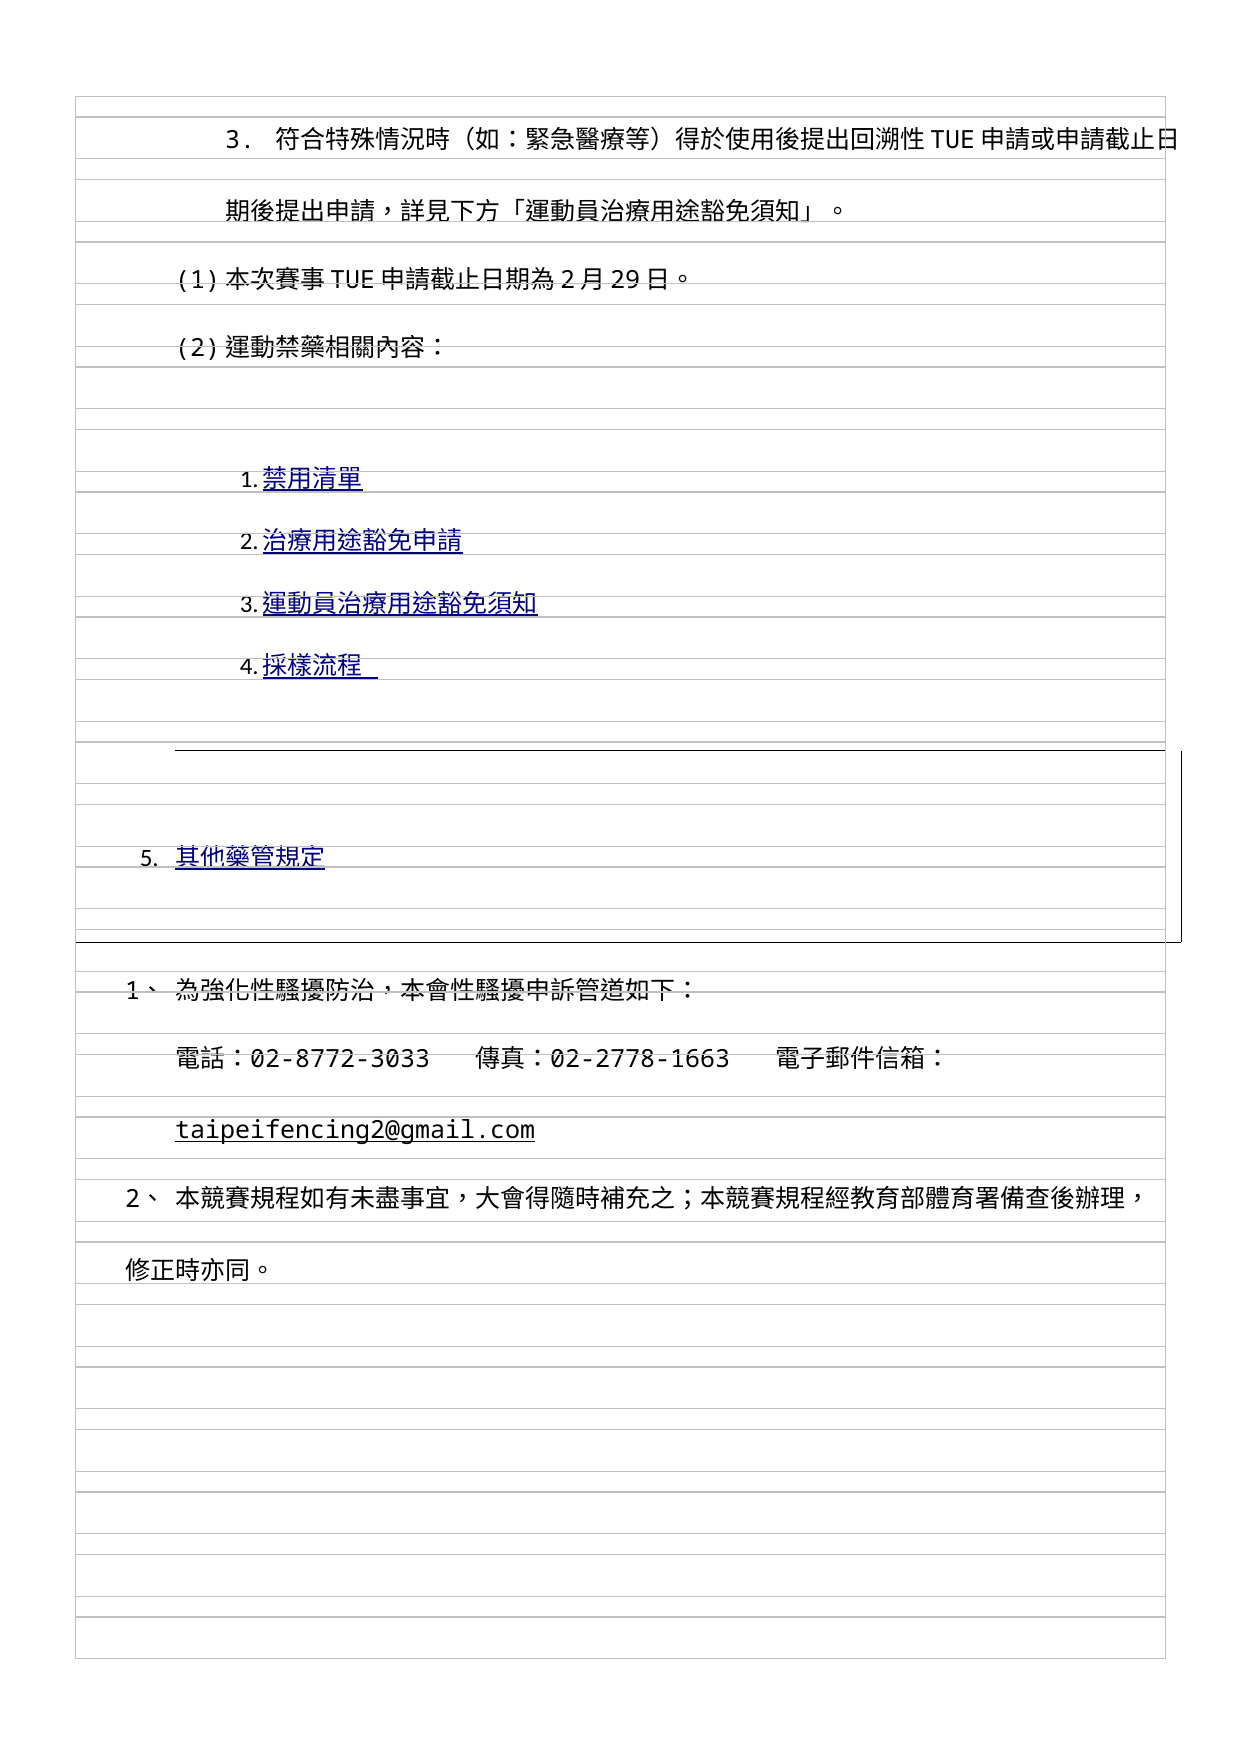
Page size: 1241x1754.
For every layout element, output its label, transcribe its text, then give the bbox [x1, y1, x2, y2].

list 運動員治療用途豁免須知 [309, 597, 367, 614]
list 為強化性騷擾防治，本會性騷擾申訴管道如下： [1166, 947, 1181, 1010]
list 本次賽事TUE申請截止日期為2月29日。 [175, 236, 1165, 241]
list 運動禁藥相關內容： [1166, 303, 1181, 366]
list 禁用清單 [175, 409, 1165, 429]
list 其他藥管規定 [279, 847, 289, 866]
text 電話：02-8772-3033 傳真：02-2778-1663 電子郵件信箱：taipeifencing2@gmail.com [175, 1118, 1165, 1149]
list [175, 680, 1165, 721]
list 其他藥管規定 [191, 847, 206, 866]
list [175, 555, 1165, 561]
list 其他藥管規定 [76, 868, 1165, 908]
list 本次賽事TUE申請截止日期為2月29日。 [175, 284, 1165, 298]
text 電話：02-8772-3033 傳真：02-2778-1663 電子郵件信箱：taipeifencing2@gmail.com [1166, 1015, 1181, 1149]
list 其他藥管規定 [76, 847, 183, 866]
list 運動員治療用途豁免須知 [515, 597, 1165, 616]
list 禁用清單 [175, 430, 1165, 471]
list 其他藥管規定 [76, 909, 1165, 929]
list 運動員治療用途豁免須知 [478, 597, 518, 614]
list 修正時亦同。 [125, 1243, 1165, 1283]
list [125, 1284, 1165, 1289]
list 運動員治療用途豁免須知 [266, 597, 299, 614]
text 電話：02-8772-3033 傳真：02-2778-1663 電子郵件信箱：taipeifencing2@gmail.com [175, 1034, 1165, 1054]
list 運動員治療用途豁免須知 [378, 597, 391, 614]
list 運動員治療用途豁免須知 [175, 597, 267, 616]
list 運動員治療用途豁免須知 [175, 618, 1165, 623]
list 符合特殊情況時（如：緊急醫療等）得於使用後提出回溯性TUE申請或申請截止日期後提出申請，詳見下方「運動員治療用途豁免須知」。 [225, 159, 1165, 179]
list 運動員治療用途豁免須知 [175, 561, 1165, 596]
list 其他藥管規定 [206, 847, 215, 866]
list 其他藥管規定 [76, 805, 1165, 846]
list [125, 1159, 1165, 1179]
list 其他藥管規定 [212, 847, 280, 866]
list 其他藥管規定 [1166, 751, 1181, 942]
list 為強化性騷擾防治，本會性騷擾申訴管道如下： [125, 947, 1165, 971]
text 電話：02-8772-3033 傳真：02-2778-1663 電子郵件信箱：taipeifencing2@gmail.com [175, 1055, 1165, 1096]
list 採樣流程 [175, 659, 1165, 679]
text 電話：02-8772-3033 傳真：02-2778-1663 電子郵件信箱：taipeifencing2@gmail.com [175, 1097, 1165, 1116]
text 電話：02-8772-3033 傳真：02-2778-1663 電子郵件信箱：taipeifencing2@gmail.com [175, 1015, 1165, 1033]
list 運動員治療用途豁免須知 [416, 597, 443, 614]
list 符合特殊情況時（如：緊急醫療等）得於使用後提出回溯性TUE申請或申請截止日期後提出申請，詳見下方「運動員治療用途豁免須知」。 [225, 118, 1165, 158]
list [175, 743, 1165, 750]
list [175, 498, 1165, 533]
list 為強化性騷擾防治，本會性騷擾申訴管道如下： [125, 972, 1165, 991]
list 運動員治療用途豁免須知 [456, 597, 472, 614]
list 運動禁藥相關內容： [175, 305, 1165, 346]
list 其他藥管規定 [76, 930, 1165, 942]
list 為強化性騷擾防治，本會性騷擾申訴管道如下： [125, 993, 1165, 1010]
list 其他藥管規定 [76, 751, 1165, 783]
list 禁用清單 [175, 493, 1165, 498]
list 本次賽事TUE申請截止日期為2月29日。 [1166, 236, 1181, 298]
list 符合特殊情況時（如：緊急醫療等）得於使用後提出回溯性TUE申請或申請截止日期後提出申請，詳見下方「運動員治療用途豁免須知」。 [1166, 96, 1181, 230]
list [175, 623, 1165, 658]
list 符合特殊情況時（如：緊急醫療等）得於使用後提出回溯性TUE申請或申請截止日期後提出申請，詳見下方「運動員治療用途豁免須知」。 [225, 222, 1165, 230]
list 其他藥管規定 [76, 784, 1165, 804]
list 符合特殊情況時（如：緊急醫療等）得於使用後提出回溯性TUE申請或申請截止日期後提出申請，詳見下方「運動員治療用途豁免須知」。 [225, 97, 1165, 116]
list 符合特殊情況時（如：緊急醫療等）得於使用後提出回溯性TUE申請或申請截止日期後提出申請，詳見下方「運動員治療用途豁免須知」。 [225, 180, 1165, 221]
list 治療用途豁免申請 [175, 534, 1165, 554]
list 禁用清單 [308, 472, 1165, 491]
list [125, 1222, 1165, 1241]
list 其他藥管規定 [295, 847, 1165, 866]
list 運動禁藥相關內容： [175, 347, 1165, 366]
list 本競賽規程如有未盡事宜，大會得隨時補充之；本競賽規程經教育部體育署備查後辦理， [125, 1180, 1165, 1221]
list 禁用清單 [175, 472, 291, 491]
list [175, 722, 1165, 741]
list 禁用清單 [175, 371, 1165, 408]
list 本次賽事TUE申請截止日期為2月29日。 [175, 243, 1165, 283]
